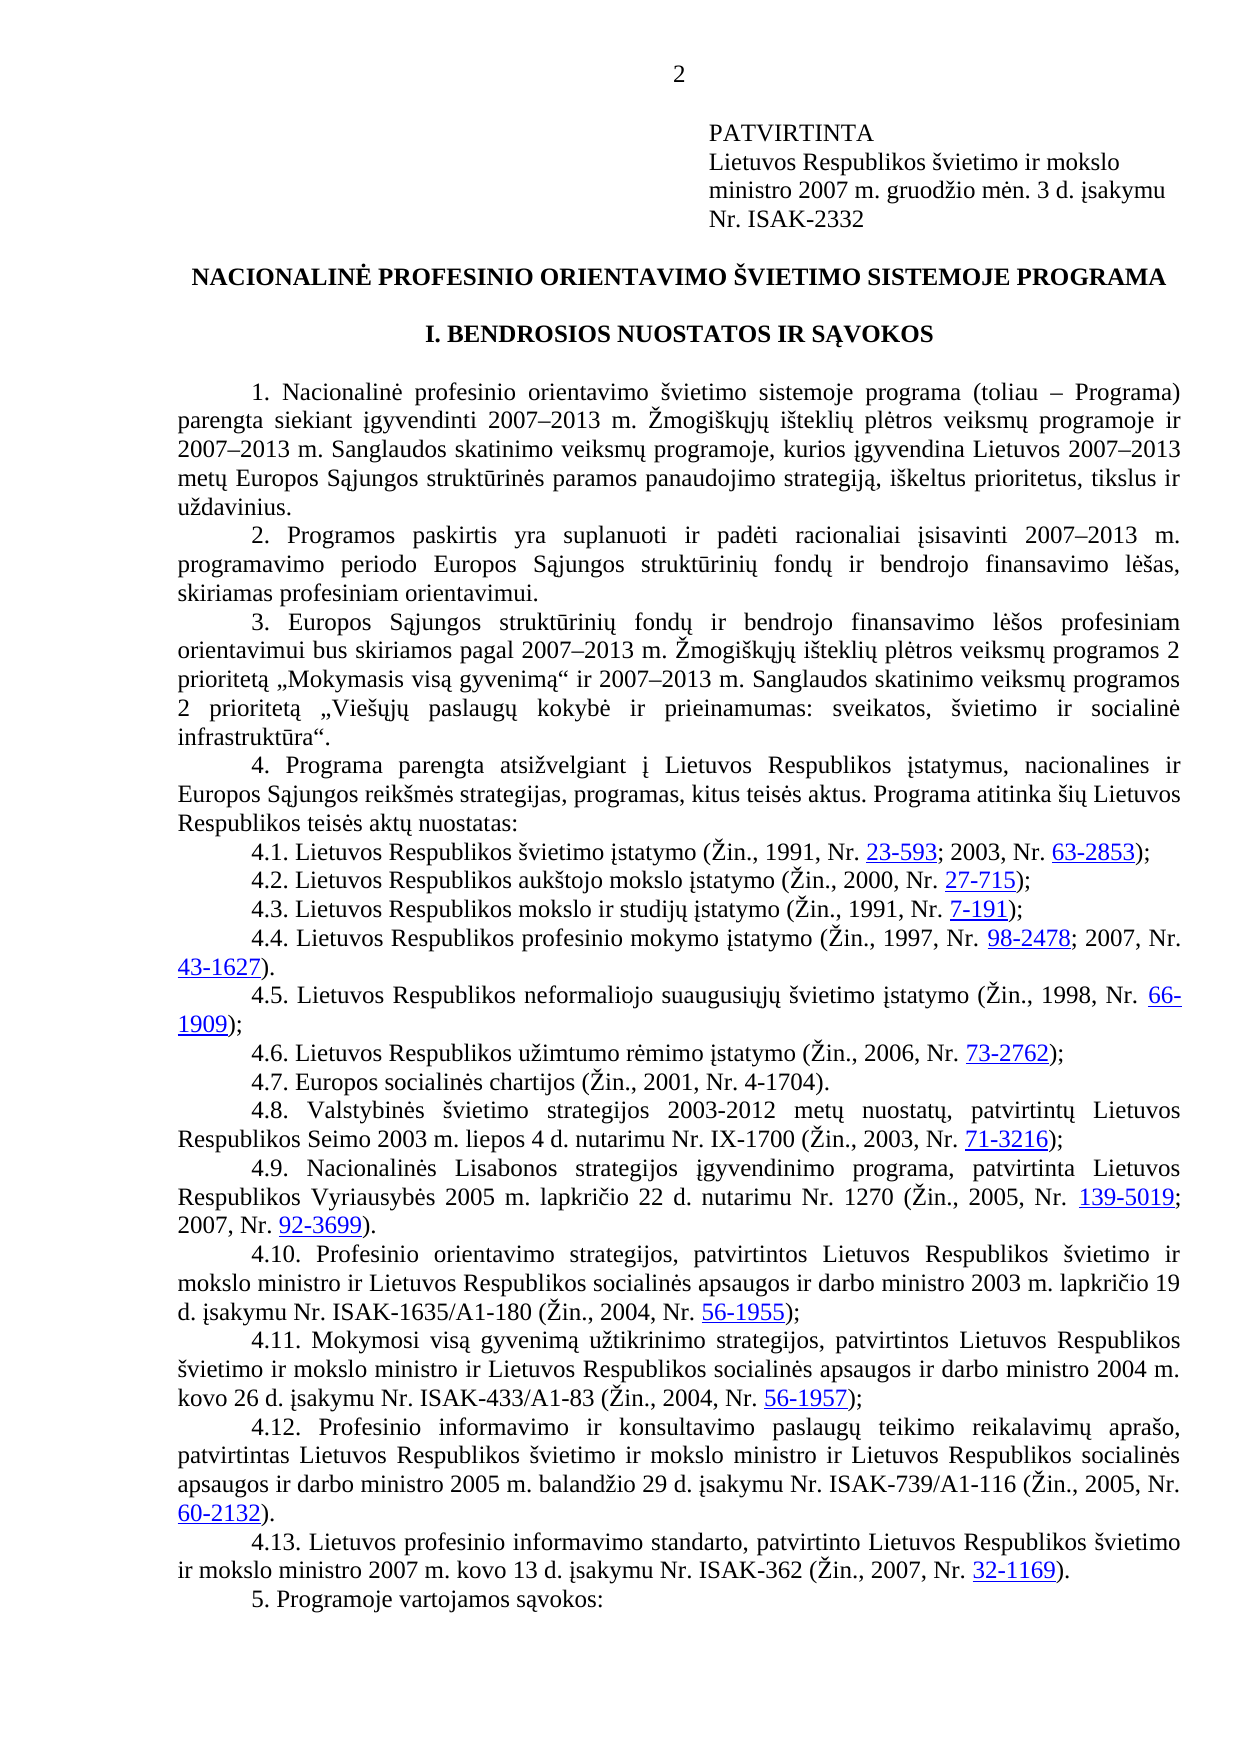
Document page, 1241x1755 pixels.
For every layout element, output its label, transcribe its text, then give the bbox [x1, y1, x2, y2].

text 5. Programoje vartojamos sąvokos: [177, 1584, 1181, 1613]
text 4.12. Profesinio informavimo ir konsultavimo paslaugų teikimo reikalavimų aprašo, patvirtintas Lietuvos Respublikos švietimo ir mokslo ministro ir Lietuvos Respublikos socialinės apsaugos ir darbo ministro 2005 m. balandžio 29 d. įsakymu Nr. ISAK-739/A1-116 (Žin., 2005, Nr. 60-2132). [177, 1412, 1181, 1527]
text 4.4. Lietuvos Respublikos profesinio mokymo įstatymo (Žin., 1997, Nr. 98-2478; 2007, Nr. 43-1627). [177, 923, 1181, 981]
text 4.1. Lietuvos Respublikos švietimo įstatymo (Žin., 1991, Nr. 23-593; 2003, Nr. 63-2853); [177, 837, 1181, 866]
text 4.3. Lietuvos Respublikos mokslo ir studijų įstatymo (Žin., 1991, Nr. 7-191); [177, 894, 1181, 923]
text PATVIRTINTA [709, 118, 1181, 147]
text 4.11. Mokymosi visą gyvenimą užtikrinimo strategijos, patvirtintos Lietuvos Respublikos švietimo ir mokslo ministro ir Lietuvos Respublikos socialinės apsaugos ir darbo ministro 2004 m. kovo 26 d. įsakymu Nr. ISAK-433/A1-83 (Žin., 2004, Nr. 56-1957); [177, 1326, 1181, 1412]
text 4.5. Lietuvos Respublikos neformaliojo suaugusiųjų švietimo įstatymo (Žin., 1998, Nr. 66-1909); [177, 981, 1181, 1038]
text Lietuvos Respublikos švietimo ir mokslo ministro 2007 m. gruodžio mėn. 3 d. įsakymu Nr. ISAK-2332 [709, 147, 1181, 233]
text I. BENDROSIOS NUOSTATOS IR SĄVOKOS [177, 319, 1181, 348]
text 4.10. Profesinio orientavimo strategijos, patvirtintos Lietuvos Respublikos švietimo ir mokslo ministro ir Lietuvos Respublikos socialinės apsaugos ir darbo ministro 2003 m. lapkričio 19 d. įsakymu Nr. ISAK-1635/A1-180 (Žin., 2004, Nr. 56-1955); [177, 1239, 1181, 1326]
text 4.13. Lietuvos profesinio informavimo standarto, patvirtinto Lietuvos Respublikos švietimo ir mokslo ministro 2007 m. kovo 13 d. įsakymu Nr. ISAK-362 (Žin., 2007, Nr. 32-1169). [177, 1527, 1181, 1584]
text 4.7. Europos socialinės chartijos (Žin., 2001, Nr. 4-1704). [177, 1067, 1181, 1096]
text 4.6. Lietuvos Respublikos užimtumo rėmimo įstatymo (Žin., 2006, Nr. 73-2762); [177, 1038, 1181, 1067]
text 4.8. Valstybinės švietimo strategijos 2003-2012 metų nuostatų, patvirtintų Lietuvos Respublikos Seimo 2003 m. liepos 4 d. nutarimu Nr. IX-1700 (Žin., 2003, Nr. 71-3216); [177, 1096, 1181, 1153]
text 2. Programos paskirtis yra suplanuoti ir padėti racionaliai įsisavinti 2007–2013 m. programavimo periodo Europos Sąjungos struktūrinių fondų ir bendrojo finansavimo lėšas, skiriamas profesiniam orientavimui. [177, 521, 1181, 607]
text NACIONALINĖ PROFESINIO ORIENTAVIMO ŠVIETIMO SISTEMOJE PROGRAMA [177, 262, 1181, 291]
text 4.9. Nacionalinės Lisabonos strategijos įgyvendinimo programa, patvirtinta Lietuvos Respublikos Vyriausybės 2005 m. lapkričio 22 d. nutarimu Nr. 1270 (Žin., 2005, Nr. 139-5019; 2007, Nr. 92-3699). [177, 1153, 1181, 1239]
text 4.2. Lietuvos Respublikos aukštojo mokslo įstatymo (Žin., 2000, Nr. 27-715); [177, 866, 1181, 894]
text 3. Europos Sąjungos struktūrinių fondų ir bendrojo finansavimo lėšos profesiniam orientavimui bus skiriamos pagal 2007–2013 m. Žmogiškųjų išteklių plėtros veiksmų programos 2 prioritetą „Mokymasis visą gyvenimą“ ir 2007–2013 m. Sanglaudos skatinimo veiksmų programos 2 prioritetą „Viešųjų paslaugų kokybė ir prieinamumas: sveikatos, švietimo ir socialinė infrastruktūra“. [177, 607, 1181, 751]
text 1. Nacionalinė profesinio orientavimo švietimo sistemoje programa (toliau – Programa) parengta siekiant įgyvendinti 2007–2013 m. Žmogiškųjų išteklių plėtros veiksmų programoje ir 2007–2013 m. Sanglaudos skatinimo veiksmų programoje, kurios įgyvendina Lietuvos 2007–2013 metų Europos Sąjungos struktūrinės paramos panaudojimo strategiją, iškeltus prioritetus, tikslus ir uždavinius. [177, 377, 1181, 521]
text 4. Programa parengta atsižvelgiant į Lietuvos Respublikos įstatymus, nacionalines ir Europos Sąjungos reikšmės strategijas, programas, kitus teisės aktus. Programa atitinka šių Lietuvos Respublikos teisės aktų nuostatas: [177, 751, 1181, 837]
